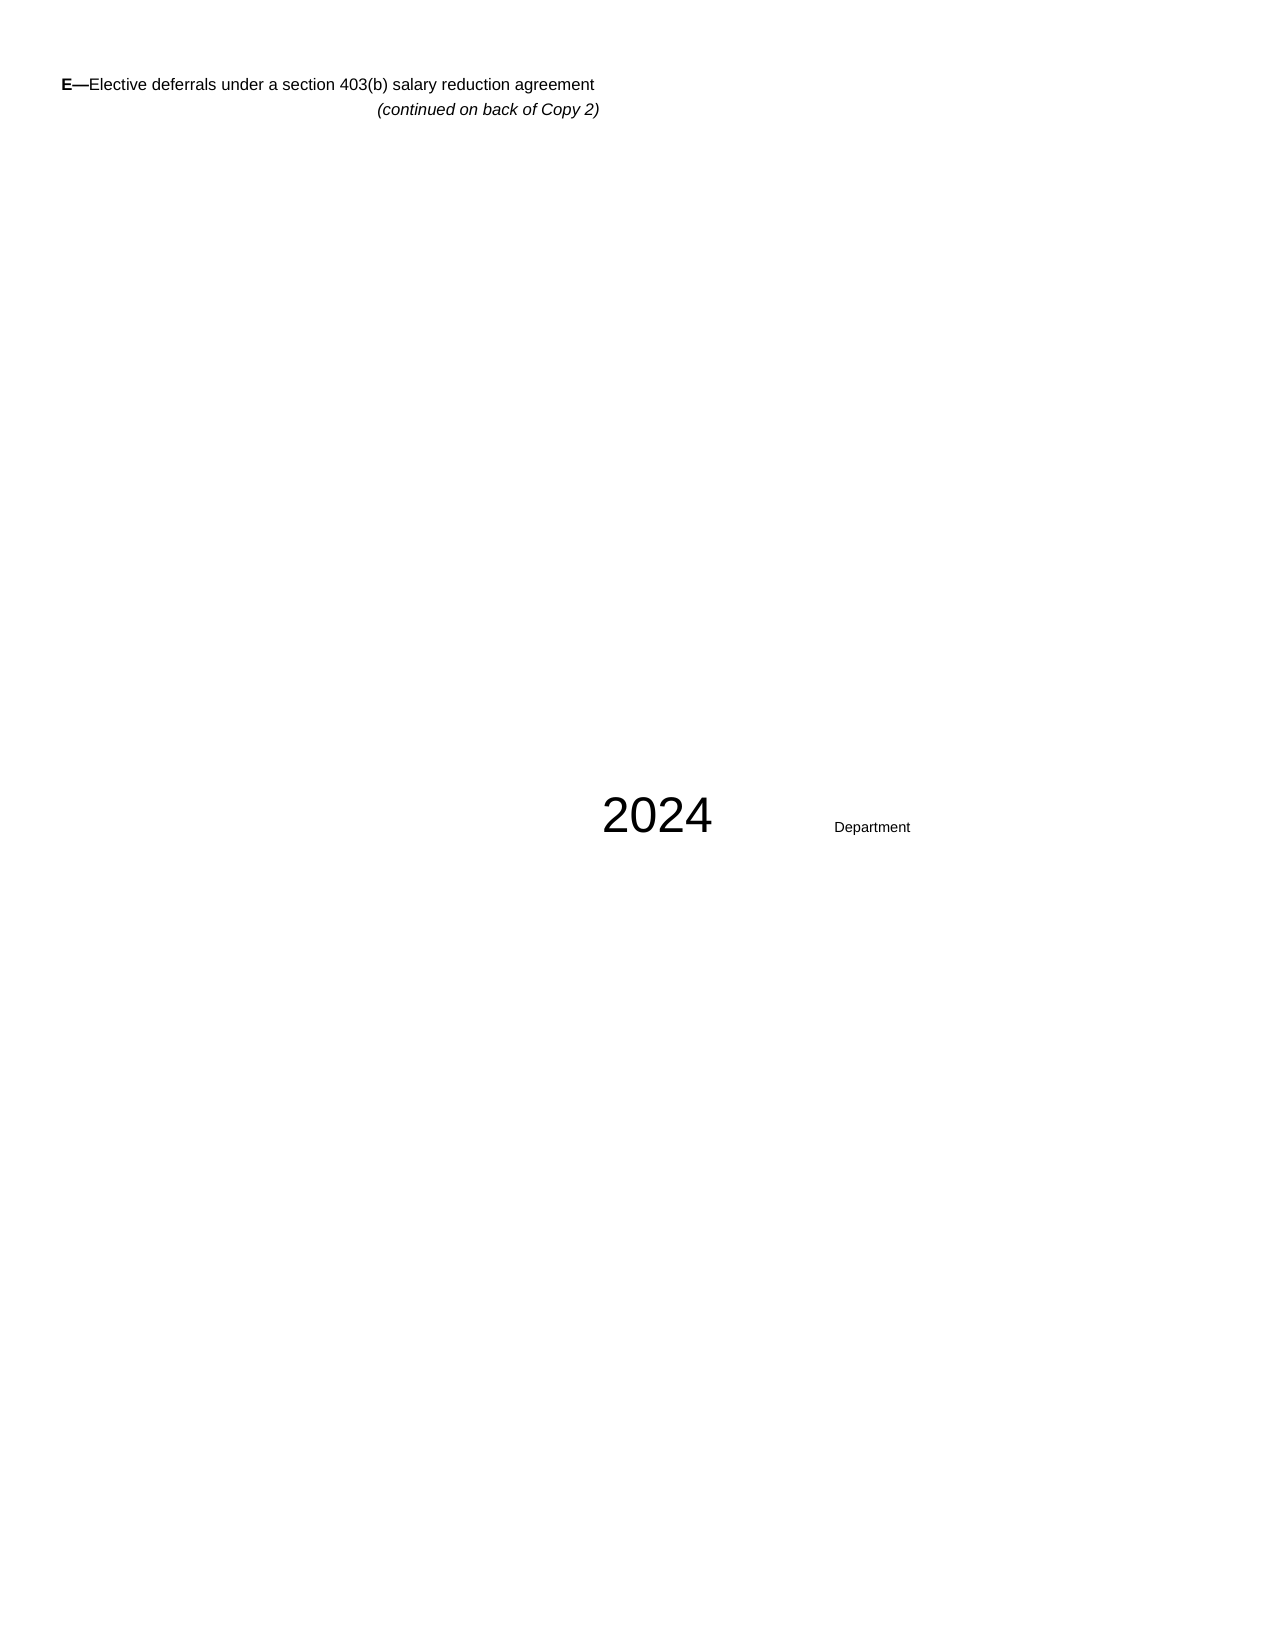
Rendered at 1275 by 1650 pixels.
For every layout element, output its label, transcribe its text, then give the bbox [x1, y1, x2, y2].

text (continued on back of Copy 2) [61, 100, 606, 119]
text E—Elective deferrals under a section 403(b) salary reduction agreement [61, 75, 606, 94]
